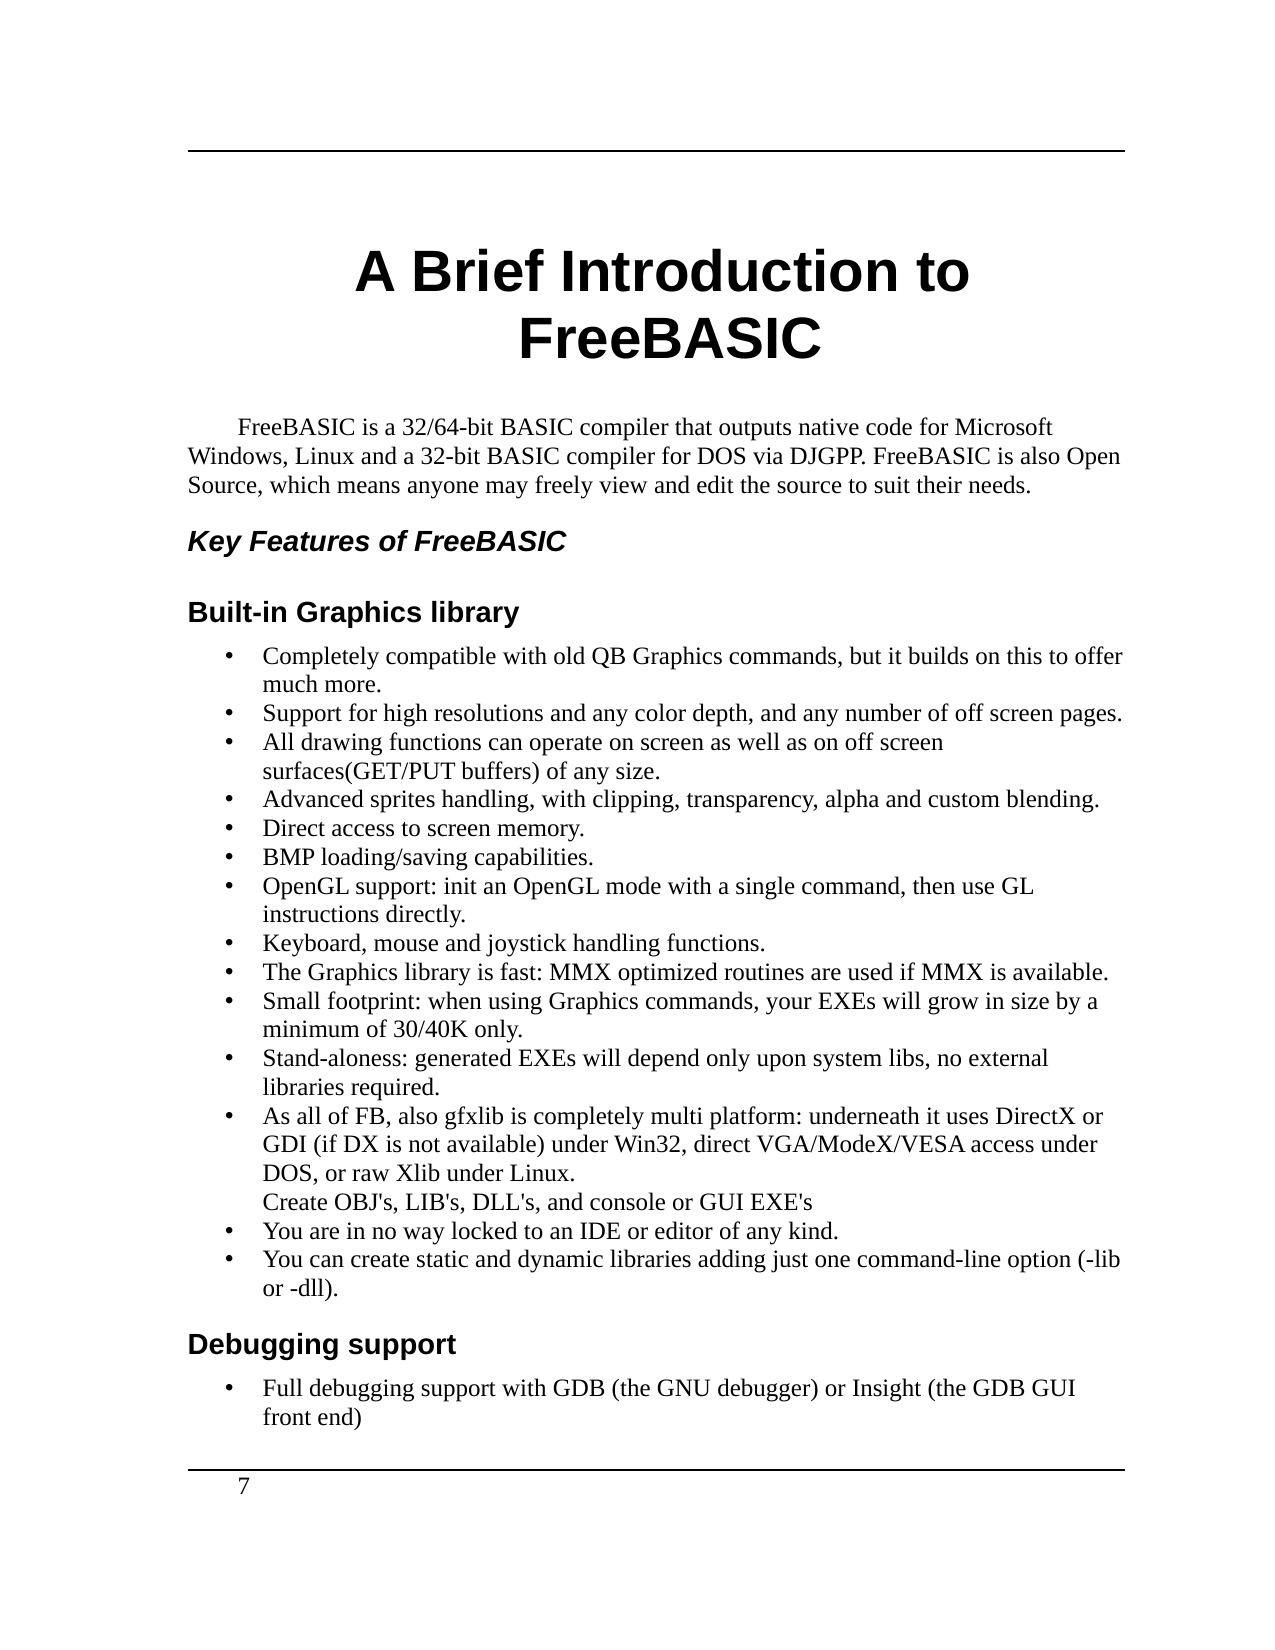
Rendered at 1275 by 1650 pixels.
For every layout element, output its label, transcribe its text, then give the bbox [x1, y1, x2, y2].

list Full debugging support with GDB (the GNU debugger) or Insight (the GDB GUI front end) [225, 1373, 1125, 1431]
list Direct access to screen memory. [225, 813, 1125, 842]
subtitle Debugging support [187, 1327, 1125, 1361]
list All drawing functions can operate on screen as well as on off screen surfaces(GET/PUT buffers) of any size. [225, 727, 1125, 784]
list Completely compatible with old QB Graphics commands, but it builds on this to offer much more. [225, 641, 1125, 698]
list OpenGL support: init an OpenGL mode with a single command, then use GL instructions directly. [225, 871, 1125, 928]
list Keyboard, mouse and joystick handling functions. [225, 928, 1125, 957]
list Advanced sprites handling, with clipping, transparency, alpha and custom blending. [225, 784, 1125, 813]
list Stand-aloness: generated EXEs will depend only upon system libs, no external libraries required. [225, 1043, 1125, 1101]
list You can create static and dynamic libraries adding just one command-line option (-lib or -dll). [225, 1244, 1125, 1302]
subtitle Built-in Graphics library [187, 595, 1125, 628]
list BMP loading/saving capabilities. [225, 842, 1125, 871]
list Small footprint: when using Graphics commands, your EXEs will grow in size by a minimum of 30/40K only. [225, 986, 1125, 1043]
list The Graphics library is fast: MMX optimized routines are used if MMX is available. [225, 957, 1125, 986]
text FreeBASIC is a 32/64-bit BASIC compiler that outputs native code for Microsoft Windows, Linux and a 32-bit BASIC compiler for DOS via DJGPP. FreeBASIC is also Open Source, which means anyone may freely view and edit the source to suit their needs. [187, 412, 1125, 499]
subtitle A Brief Introduction to FreeBASIC [187, 237, 1125, 371]
list Support for high resolutions and any color depth, and any number of off screen pages. [225, 698, 1125, 727]
list Create OBJ's, LIB's, DLL's, and console or GUI EXE's [225, 1187, 1125, 1216]
list You are in no way locked to an IDE or editor of any kind. [225, 1216, 1125, 1244]
list As all of FB, also gfxlib is completely multi platform: underneath it uses DirectX or GDI (if DX is not available) under Win32, direct VGA/ModeX/VESA access under DOS, or raw Xlib under Linux. [225, 1101, 1125, 1187]
subtitle Key Features of FreeBASIC [187, 524, 1125, 557]
